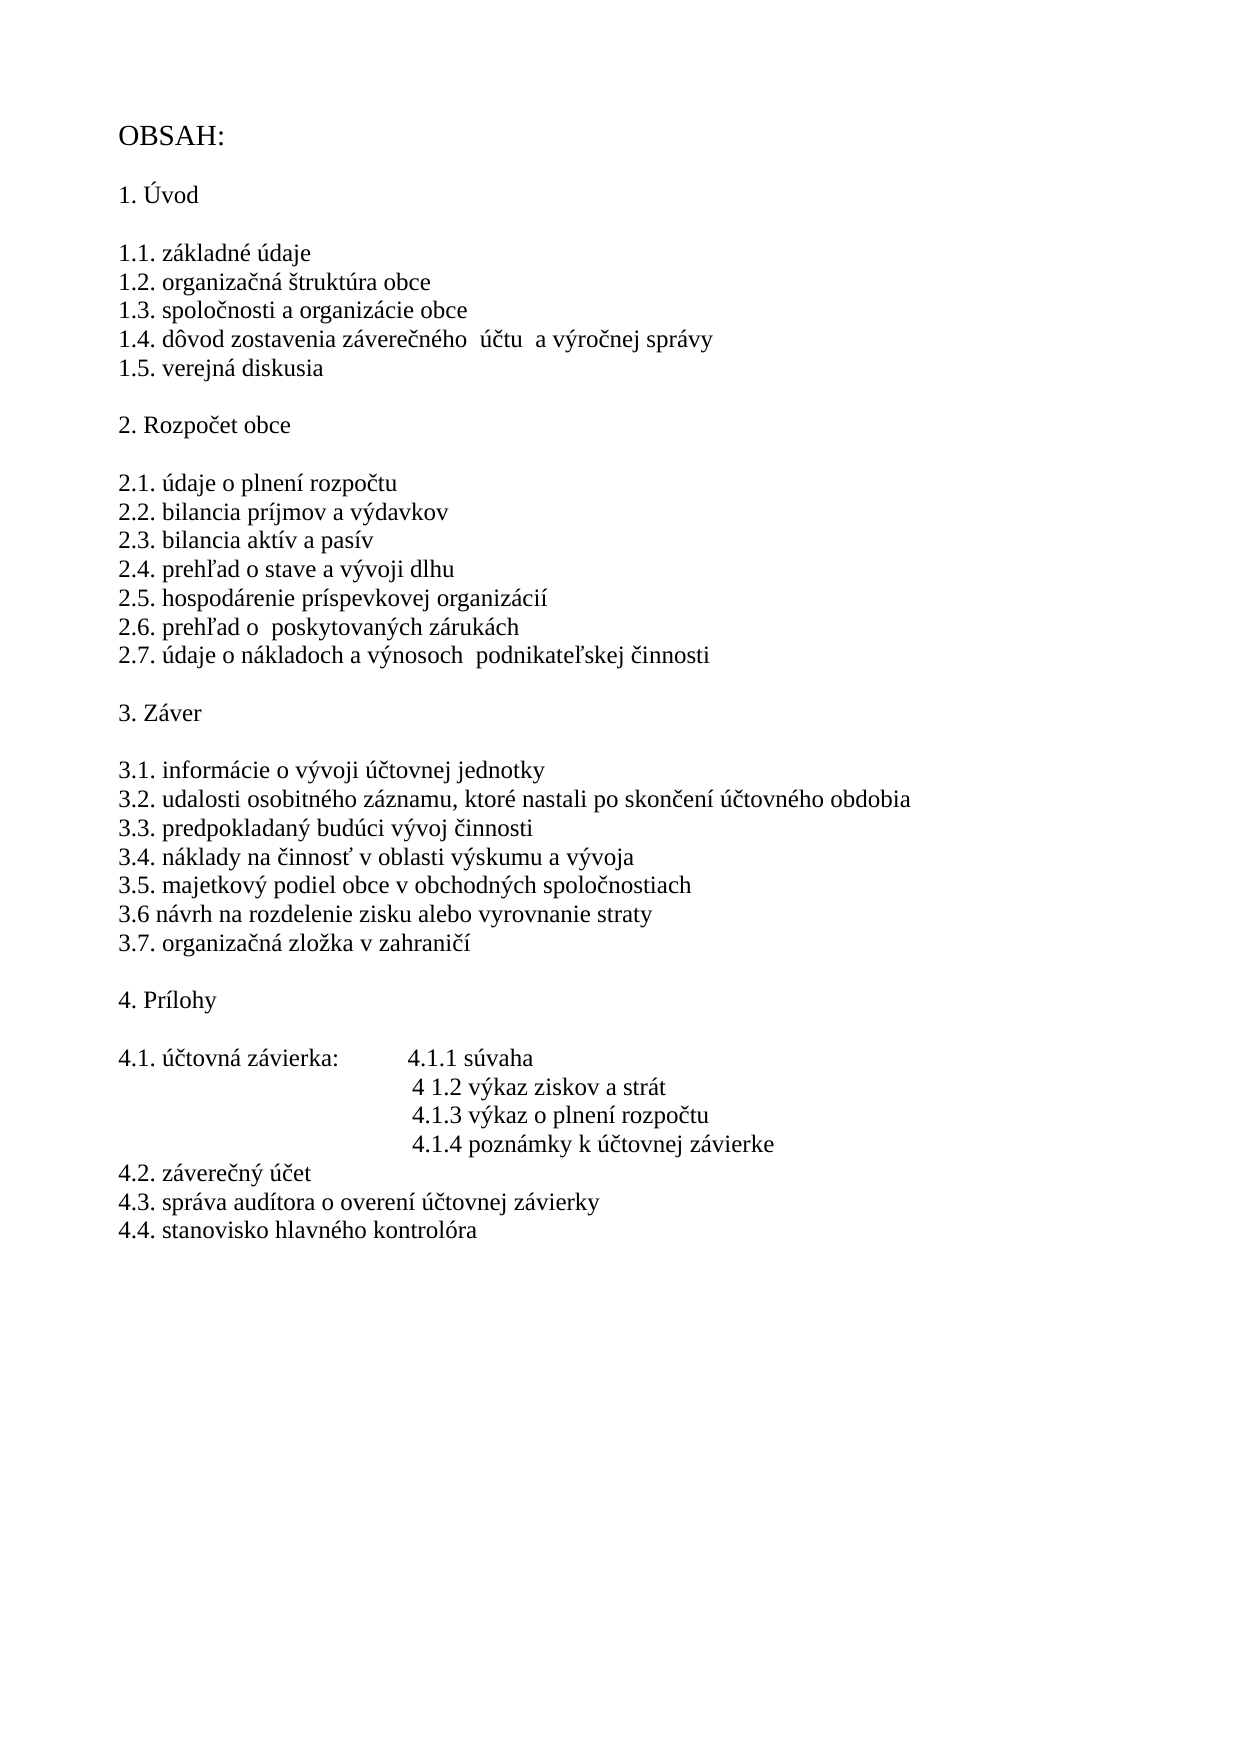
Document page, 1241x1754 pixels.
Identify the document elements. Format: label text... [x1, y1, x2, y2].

text 1.4. dôvod zostavenia záverečného účtu a výročnej správy [118, 324, 1122, 353]
text 2.6. prehľad o poskytovaných zárukách [118, 612, 1122, 640]
text 1.2. organizačná štruktúra obce [118, 267, 1122, 295]
text 1. Úvod [118, 180, 1122, 209]
text 1.3. spoločnosti a organizácie obce [118, 295, 1122, 324]
text 2.3. bilancia aktív a pasív [118, 525, 1122, 554]
text 2.4. prehľad o stave a vývoji dlhu [118, 554, 1122, 583]
text 1.5. verejná diskusia [118, 353, 1122, 382]
text OBSAH: [118, 118, 1122, 152]
text 3.7. organizačná zložka v zahraničí [118, 928, 1122, 957]
text 3.2. udalosti osobitného záznamu, ktoré nastali po skončení účtovného obdobia [118, 784, 1122, 813]
text 2. Rozpočet obce [118, 410, 1122, 439]
text 4.1.4 poznámky k účtovnej závierke [118, 1129, 1122, 1158]
text 4.2. záverečný účet [118, 1158, 1122, 1187]
text 3.4. náklady na činnosť v oblasti výskumu a vývoja [118, 842, 1122, 870]
text 3.3. predpokladaný budúci vývoj činnosti [118, 813, 1122, 842]
text 3.5. majetkový podiel obce v obchodných spoločnostiach [118, 870, 1122, 899]
text 4.4. stanovisko hlavného kontrolóra [118, 1215, 1122, 1244]
text 1.1. základné údaje [118, 238, 1122, 267]
text 4.1.3 výkaz o plnení rozpočtu [118, 1100, 1122, 1129]
text 2.2. bilancia príjmov a výdavkov [118, 497, 1122, 525]
text 4. Prílohy [118, 985, 1122, 1014]
text 4 1.2 výkaz ziskov a strát [118, 1072, 1122, 1100]
text 3. Záver [118, 698, 1122, 727]
text 2.5. hospodárenie príspevkovej organizácií [118, 583, 1122, 612]
text 3.1. informácie o vývoji účtovnej jednotky [118, 755, 1122, 784]
text 4.3. správa audítora o overení účtovnej závierky [118, 1187, 1122, 1215]
text 2.1. údaje o plnení rozpočtu [118, 468, 1122, 497]
text 2.7. údaje o nákladoch a výnosoch podnikateľskej činnosti [118, 640, 1122, 669]
text 4.1. účtovná závierka: 4.1.1 súvaha [118, 1043, 1122, 1072]
text 3.6 návrh na rozdelenie zisku alebo vyrovnanie straty [118, 899, 1122, 928]
